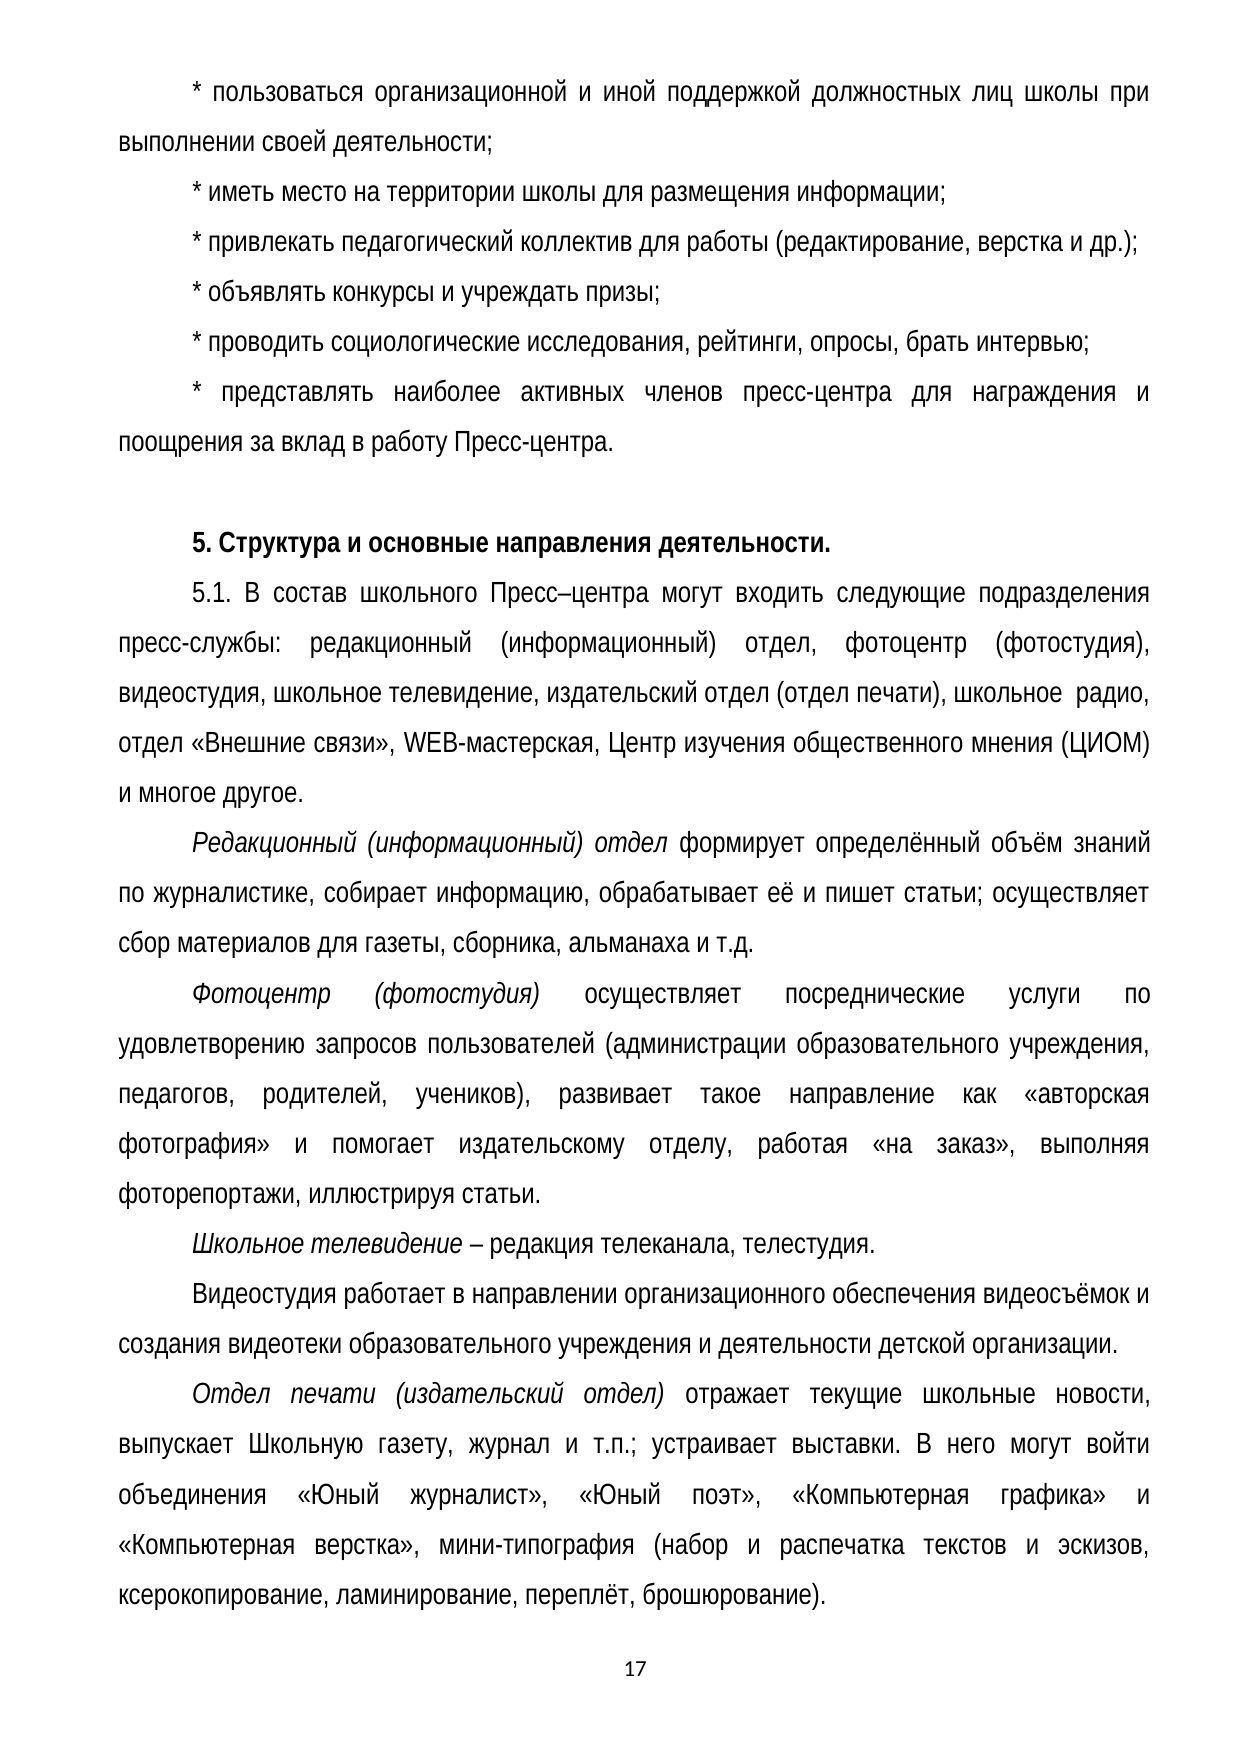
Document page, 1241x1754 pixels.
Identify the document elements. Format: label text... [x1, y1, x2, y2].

text * привлекать педагогический коллектив для работы (редактирование, верстка и др.); [118, 224, 1152, 258]
text Редакционный (информационный) отдел формирует определённый объём знаний по журналистике, собирает информацию, обрабатывает её и пишет статьи; осуществляет сбор материалов для газеты, сборника, альманаха и т.д. [118, 825, 1152, 959]
text Видеостудия работает в направлении организационного обеспечения видеосъёмок и создания видеотеки образовательного учреждения и деятельности детской организации. [118, 1276, 1152, 1360]
text * проводить социологические исследования, рейтинги, опросы, брать интервью; [118, 324, 1152, 358]
text Школьное телевидение – редакция телеканала, телестудия. [118, 1226, 1152, 1260]
text * иметь место на территории школы для размещения информации; [118, 174, 1152, 207]
text * пользоваться организационной и иной поддержкой должностных лиц школы при выполнении своей деятельности; [118, 74, 1152, 157]
text Фотоцентр (фотостудия) осуществляет посреднические услуги по удовлетворению запросов пользователей (администрации образовательного учреждения, педагогов, родителей, учеников), развивает такое направление как «авторская фотография» и помогает издательскому отделу, работая «на заказ», выполняя фоторепортажи, иллюстрируя статьи. [118, 976, 1152, 1209]
text 5.1. В состав школьного Пресс–центра могут входить следующие подразделения пресс-службы: редакционный (информационный) отдел, фотоцентр (фотостудия), видеостудия, школьное телевидение, издательский отдел (отдел печати), школьное радио, отдел «Внешние связи», WEB-мастерская, Центр изучения общественного мнения (ЦИОМ) и многое другое. [118, 575, 1152, 809]
text * объявлять конкурсы и учреждать призы; [118, 274, 1152, 308]
text 5. Структура и основные направления деятельности. [118, 525, 1152, 558]
text Отдел печати (издательский отдел) отражает текущие школьные новости, выпускает Школьную газету, журнал и т.п.; устраивает выставки. В него могут войти объединения «Юный журналист», «Юный поэт», «Компьютерная графика» и «Компьютерная верстка», мини-типография (набор и распечатка текстов и эскизов, ксерокопирование, ламинирование, переплёт, брошюрование). [118, 1377, 1152, 1610]
text * представлять наиболее активных членов пресс-центра для награждения и поощрения за вклад в работу Пресс-центра. [118, 374, 1152, 458]
